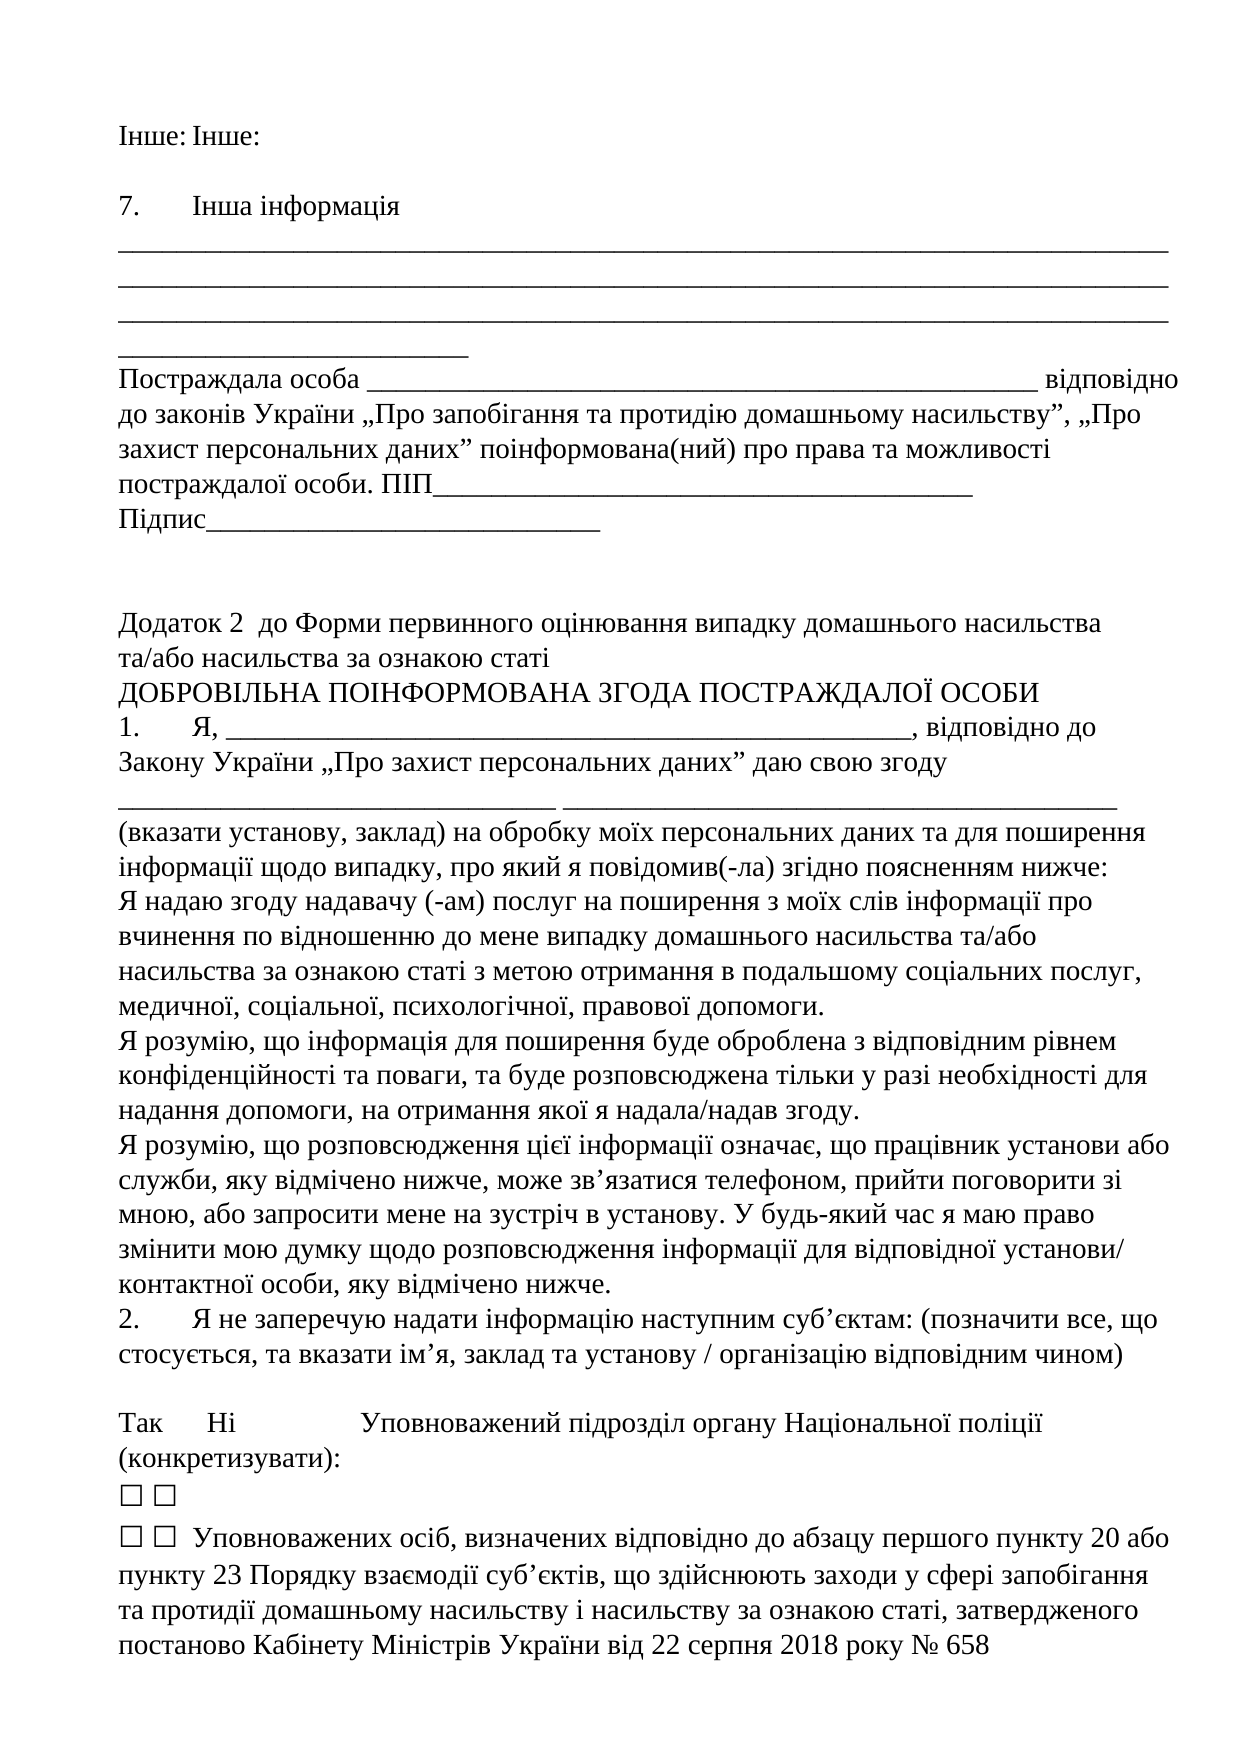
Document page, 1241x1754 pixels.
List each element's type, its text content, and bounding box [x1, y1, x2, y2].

text Так Ні Уповноважений підрозділ органу Національної поліції (конкретизувати): [118, 1405, 1181, 1474]
text ДОБРОВІЛЬНА ПОІНФОРМОВАНА ЗГОДА ПОСТРАЖДАЛОЇ ОСОБИ [118, 675, 1181, 708]
text Додаток 2 до Форми первинного оцінювання випадку домашнього насильства та/або насильства за ознакою статі [118, 605, 1181, 673]
text Я розумію, що розповсюдження цієї інформації означає, що працівник установи або служби, яку відмічено нижче, може зв’язатися телефоном, прийти поговорити зі мною, або запросити мене на зустріч в установу. У будь-який час я маю право змінити мою думку щодо розповсюдження інформації для відповідної установи/ контактної особи, яку відмічено нижче. [118, 1127, 1181, 1300]
text ________________________________________________________________________________________________________________________________________________________________________________________________________________________________________________ [118, 222, 1181, 360]
text 7. Інша інформація [118, 188, 1181, 221]
text ☐ ☐ Уповноважених осіб, визначених відповідно до абзацу першого пункту 20 або пункту 23 Порядку взаємодії суб’єктів, що здійснюють заходи у сфері запобігання та протидії домашньому насильству і насильству за ознакою статі, затвердженого постаново Кабінету Міністрів України від 22 серпня 2018 року № 658 [118, 1516, 1181, 1660]
text Інше: Інше: [118, 118, 1181, 152]
text 2. Я не заперечую надати інформацію наступним суб’єктам: (позначити все, що стосується, та вказати ім’я, заклад та установу / організацію відповідним чином) [118, 1301, 1181, 1369]
text 1. Я, _______________________________________________, відповідно до Закону України „Про захист персональних даних” даю свою згоду ______________________________ ______________________________________ (вказати установу, заклад) на обробку моїх персональних даних та для поширення інформації щодо випадку, про який я повідомив(-ла) згідно поясненням нижче: [118, 709, 1181, 882]
text Я розумію, що інформація для поширення буде оброблена з відповідним рівнем конфіденційності та поваги, та буде розповсюджена тільки у разі необхідності для надання допомоги, на отримання якої я надала/надав згоду. [118, 1023, 1181, 1126]
text Я надаю згоду надавачу (-ам) послуг на поширення з моїх слів інформації про вчинення по відношенню до мене випадку домашнього насильства та/або насильства за ознакою статі з метою отримання в подальшому соціальних послуг, медичної, соціальної, психологічної, правової допомоги. [118, 883, 1181, 1021]
text Постраждала особа ______________________________________________ відповідно до законів України „Про запобігання та протидію домашньому насильству”, „Про захист персональних даних” поінформована(ний) про права та можливості постраждалої особи. ПІП_____________________________________ Підпис___________________________ [118, 362, 1181, 534]
text ☐ ☐ [118, 1475, 1181, 1515]
